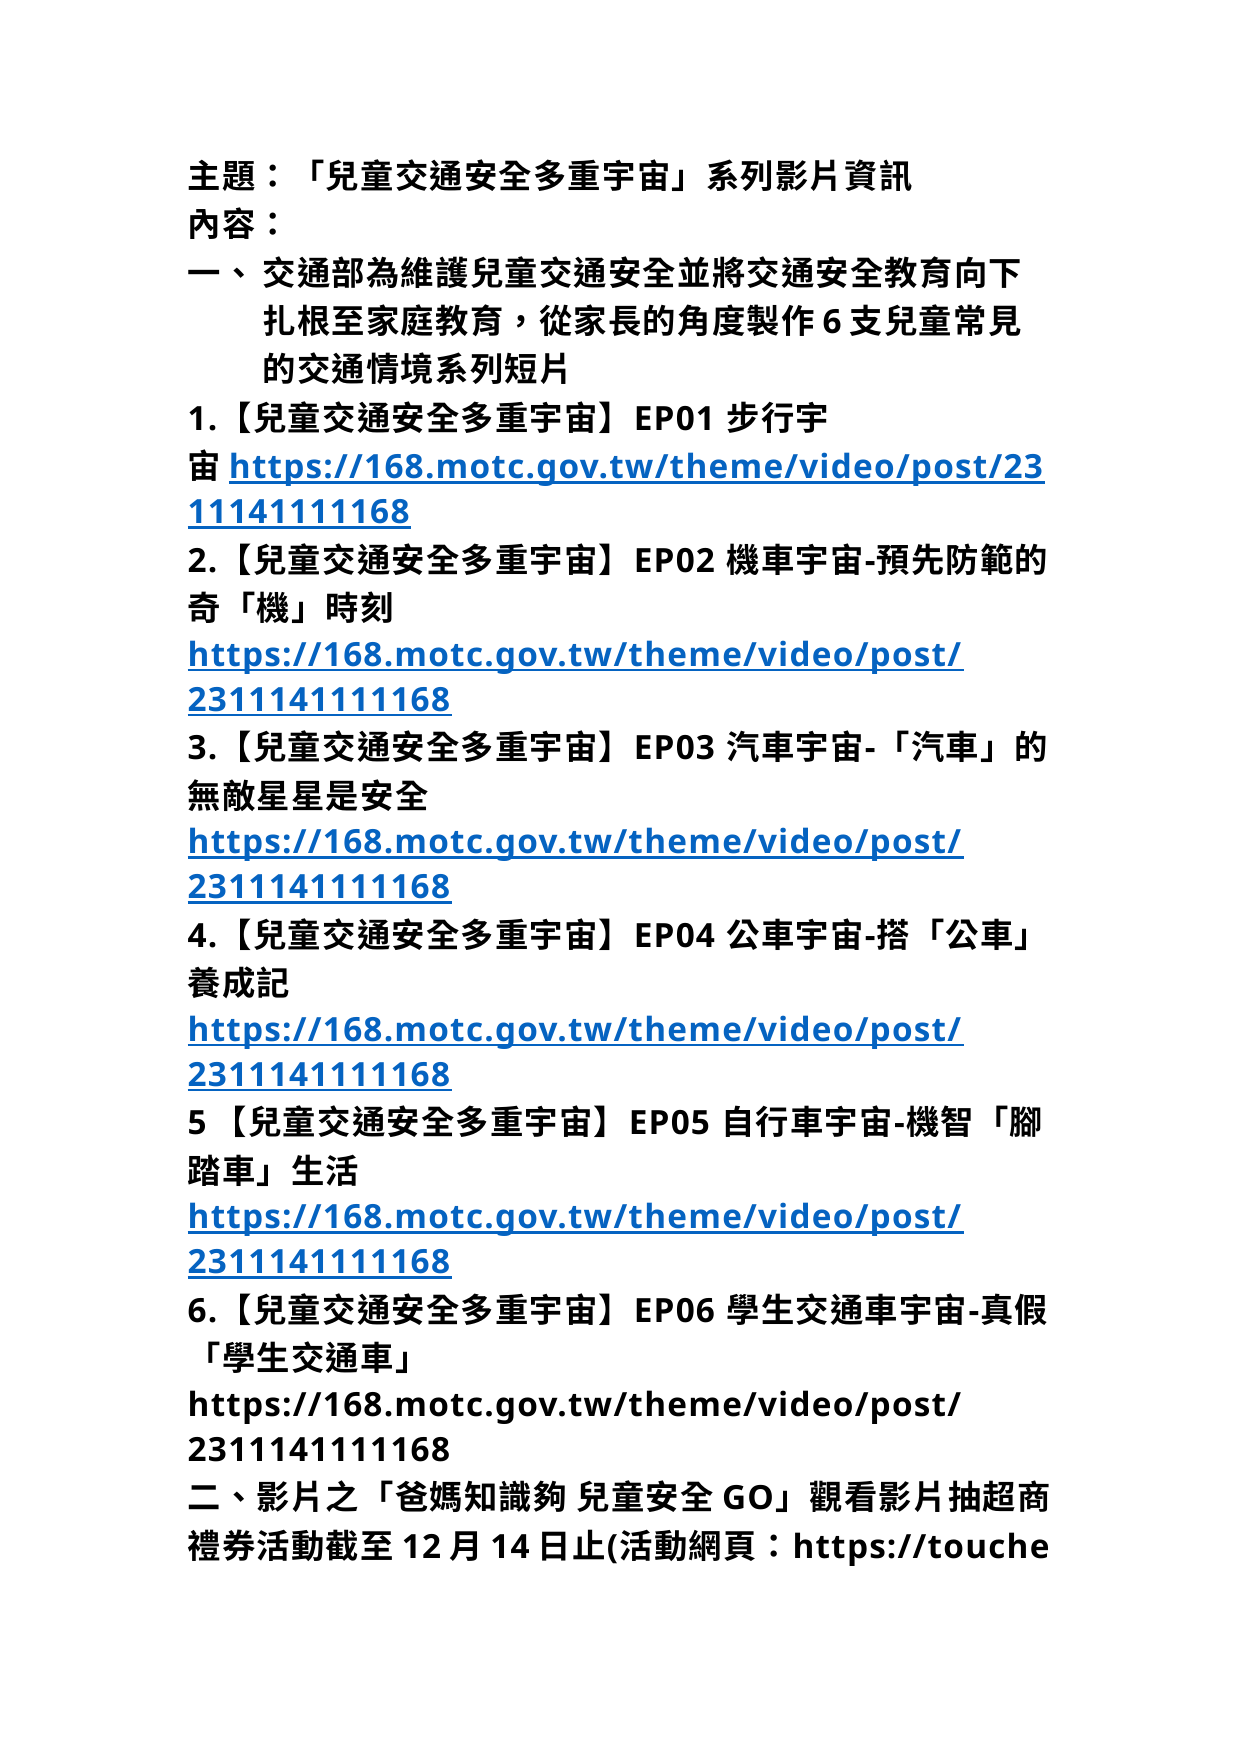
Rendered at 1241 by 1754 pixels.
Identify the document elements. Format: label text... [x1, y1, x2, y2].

text 二、影片之「爸媽知識夠 兒童安全GO」觀看影片抽超商禮券活動截至12月14日止(活動網頁：https://touche [187, 1471, 1053, 1568]
text 4.【兒童交通安全多重宇宙】EP04 公車宇宙-搭「公車」養成記 [187, 909, 1053, 1005]
text https://168.motc.gov.tw/theme/video/post/2311141111168 [187, 1005, 1053, 1096]
text 1.【兒童交通安全多重宇宙】EP01 步行宇宙https://168.motc.gov.tw/theme/video/post/2311141111168 [187, 391, 1053, 534]
text https://168.motc.gov.tw/theme/video/post/2311141111168 [187, 630, 1053, 721]
text https://168.motc.gov.tw/theme/video/post/2311141111168 [187, 818, 1053, 909]
text 5 【兒童交通安全多重宇宙】EP05 自行車宇宙-機智「腳踏車」生活 [187, 1096, 1053, 1193]
text https://168.motc.gov.tw/theme/video/post/2311141111168 [187, 1380, 1053, 1471]
text 主題：「兒童交通安全多重宇宙」系列影片資訊 [187, 150, 1053, 198]
text https://168.motc.gov.tw/theme/video/post/2311141111168 [187, 1193, 1053, 1284]
list 交通部為維護兒童交通安全並將交通安全教育向下扎根至家庭教育，從家長的角度製作6支兒童常見的交通情境系列短片 [187, 246, 1053, 391]
text 6.【兒童交通安全多重宇宙】EP06 學生交通車宇宙-真假「學生交通車」 [187, 1284, 1053, 1380]
text 2.【兒童交通安全多重宇宙】EP02 機車宇宙-預先防範的奇「機」時刻 [187, 534, 1053, 630]
text 內容： [187, 198, 1053, 246]
text 3.【兒童交通安全多重宇宙】EP03 汽車宇宙-「汽車」的無敵星星是安全 [187, 721, 1053, 818]
